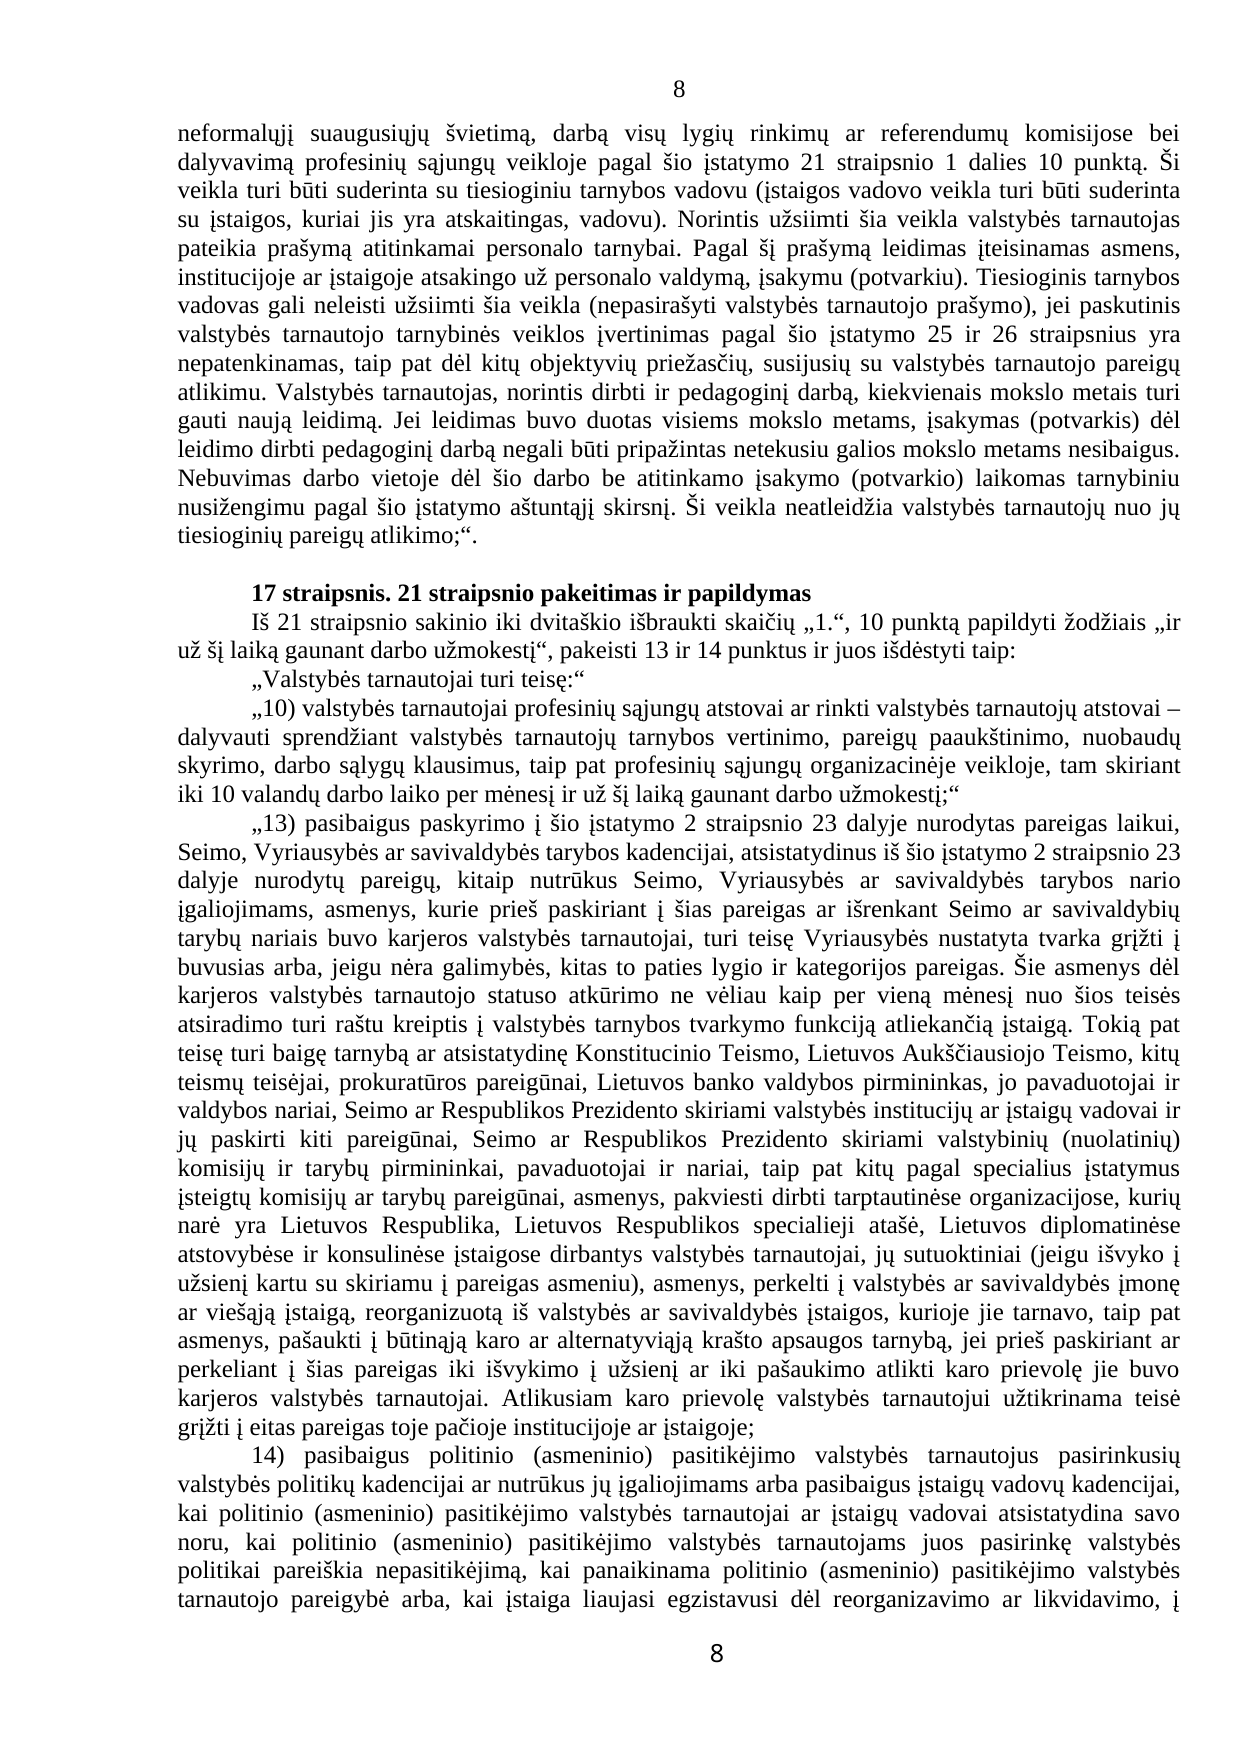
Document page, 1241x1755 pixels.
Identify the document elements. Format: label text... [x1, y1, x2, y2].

text 17 straipsnis. 21 straipsnio pakeitimas ir papildymas [177, 578, 1181, 607]
text Iš 21 straipsnio sakinio iki dvitaškio išbraukti skaičių „1.“, 10 punktą papildyti žodžiais „ir už šį laiką gaunant darbo užmokestį“, pakeisti 13 ir 14 punktus ir juos išdėstyti taip: [177, 607, 1181, 664]
text „13) pasibaigus paskyrimo į šio įstatymo 2 straipsnio 23 dalyje nurodytas pareigas laikui, Seimo, Vyriausybės ar savivaldybės tarybos kadencijai, atsistatydinus iš šio įstatymo 2 straipsnio 23 dalyje nurodytų pareigų, kitaip nutrūkus Seimo, Vyriausybės ar savivaldybės tarybos nario įgaliojimams, asmenys, kurie prieš paskiriant į šias pareigas ar išrenkant Seimo ar savivaldybių tarybų nariais buvo karjeros valstybės tarnautojai, turi teisę Vyriausybės nustatyta tvarka grįžti į buvusias arba, jeigu nėra galimybės, kitas to paties lygio ir kategorijos pareigas. Šie asmenys dėl karjeros valstybės tarnautojo statuso atkūrimo ne vėliau kaip per vieną mėnesį nuo šios teisės atsiradimo turi raštu kreiptis į valstybės tarnybos tvarkymo funkciją atliekančią įstaigą. Tokią pat teisę turi baigę tarnybą ar atsistatydinę Konstitucinio Teismo, Lietuvos Aukščiausiojo Teismo, kitų teismų teisėjai, prokuratūros pareigūnai, Lietuvos banko valdybos pirmininkas, jo pavaduotojai ir valdybos nariai, Seimo ar Respublikos Prezidento skiriami valstybės institucijų ar įstaigų vadovai ir jų paskirti kiti pareigūnai, Seimo ar Respublikos Prezidento skiriami valstybinių (nuolatinių) komisijų ir tarybų pirmininkai, pavaduotojai ir nariai, taip pat kitų pagal specialius įstatymus įsteigtų komisijų ar tarybų pareigūnai, asmenys, pakviesti dirbti tarptautinėse organizacijose, kurių narė yra Lietuvos Respublika, Lietuvos Respublikos specialieji atašė, Lietuvos diplomatinėse atstovybėse ir konsulinėse įstaigose dirbantys valstybės tarnautojai, jų sutuoktiniai (jeigu išvyko į užsienį kartu su skiriamu į pareigas asmeniu), asmenys, perkelti į valstybės ar savivaldybės įmonę ar viešąją įstaigą, reorganizuotą iš valstybės ar savivaldybės įstaigos, kurioje jie tarnavo, taip pat asmenys, pašaukti į būtinąją karo ar alternatyviąją krašto apsaugos tarnybą, jei prieš paskiriant ar perkeliant į šias pareigas iki išvykimo į užsienį ar iki pašaukimo atlikti karo prievolę jie buvo karjeros valstybės tarnautojai. Atlikusiam karo prievolę valstybės tarnautojui užtikrinama teisė grįžti į eitas pareigas toje pačioje institucijoje ar įstaigoje; [177, 808, 1181, 1441]
text 14) pasibaigus politinio (asmeninio) pasitikėjimo valstybės tarnautojus pasirinkusių valstybės politikų kadencijai ar nutrūkus jų įgaliojimams arba pasibaigus įstaigų vadovų kadencijai, kai politinio (asmeninio) pasitikėjimo valstybės tarnautojai ar įstaigų vadovai atsistatydina savo noru, kai politinio (asmeninio) pasitikėjimo valstybės tarnautojams juos pasirinkę valstybės politikai pareiškia nepasitikėjimą, kai panaikinama politinio (asmeninio) pasitikėjimo valstybės tarnautojo pareigybė arba, kai įstaiga liaujasi egzistavusi dėl reorganizavimo ar likvidavimo, į [177, 1441, 1181, 1613]
text „10) valstybės tarnautojai profesinių sąjungų atstovai ar rinkti valstybės tarnautojų atstovai – dalyvauti sprendžiant valstybės tarnautojų tarnybos vertinimo, pareigų paaukštinimo, nuobaudų skyrimo, darbo sąlygų klausimus, taip pat profesinių sąjungų organizacinėje veikloje, tam skiriant iki 10 valandų darbo laiko per mėnesį ir už šį laiką gaunant darbo užmokestį;“ [177, 693, 1181, 808]
text neformalųjį suaugusiųjų švietimą, darbą visų lygių rinkimų ar referendumų komisijose bei dalyvavimą profesinių sąjungų veikloje pagal šio įstatymo 21 straipsnio 1 dalies 10 punktą. Ši veikla turi būti suderinta su tiesioginiu tarnybos vadovu (įstaigos vadovo veikla turi būti suderinta su įstaigos, kuriai jis yra atskaitingas, vadovu). Norintis užsiimti šia veikla valstybės tarnautojas pateikia prašymą atitinkamai personalo tarnybai. Pagal šį prašymą leidimas įteisinamas asmens, institucijoje ar įstaigoje atsakingo už personalo valdymą, įsakymu (potvarkiu). Tiesioginis tarnybos vadovas gali neleisti užsiimti šia veikla (nepasirašyti valstybės tarnautojo prašymo), jei paskutinis valstybės tarnautojo tarnybinės veiklos įvertinimas pagal šio įstatymo 25 ir 26 straipsnius yra nepatenkinamas, taip pat dėl kitų objektyvių priežasčių, susijusių su valstybės tarnautojo pareigų atlikimu. Valstybės tarnautojas, norintis dirbti ir pedagoginį darbą, kiekvienais mokslo metais turi gauti naują leidimą. Jei leidimas buvo duotas visiems mokslo metams, įsakymas (potvarkis) dėl leidimo dirbti pedagoginį darbą negali būti pripažintas netekusiu galios mokslo metams nesibaigus. Nebuvimas darbo vietoje dėl šio darbo be atitinkamo įsakymo (potvarkio) laikomas tarnybiniu nusižengimu pagal šio įstatymo aštuntąjį skirsnį. Ši veikla neatleidžia valstybės tarnautojų nuo jų tiesioginių pareigų atlikimo;“. [177, 118, 1181, 549]
text „Valstybės tarnautojai turi teisę:“ [177, 664, 1181, 693]
